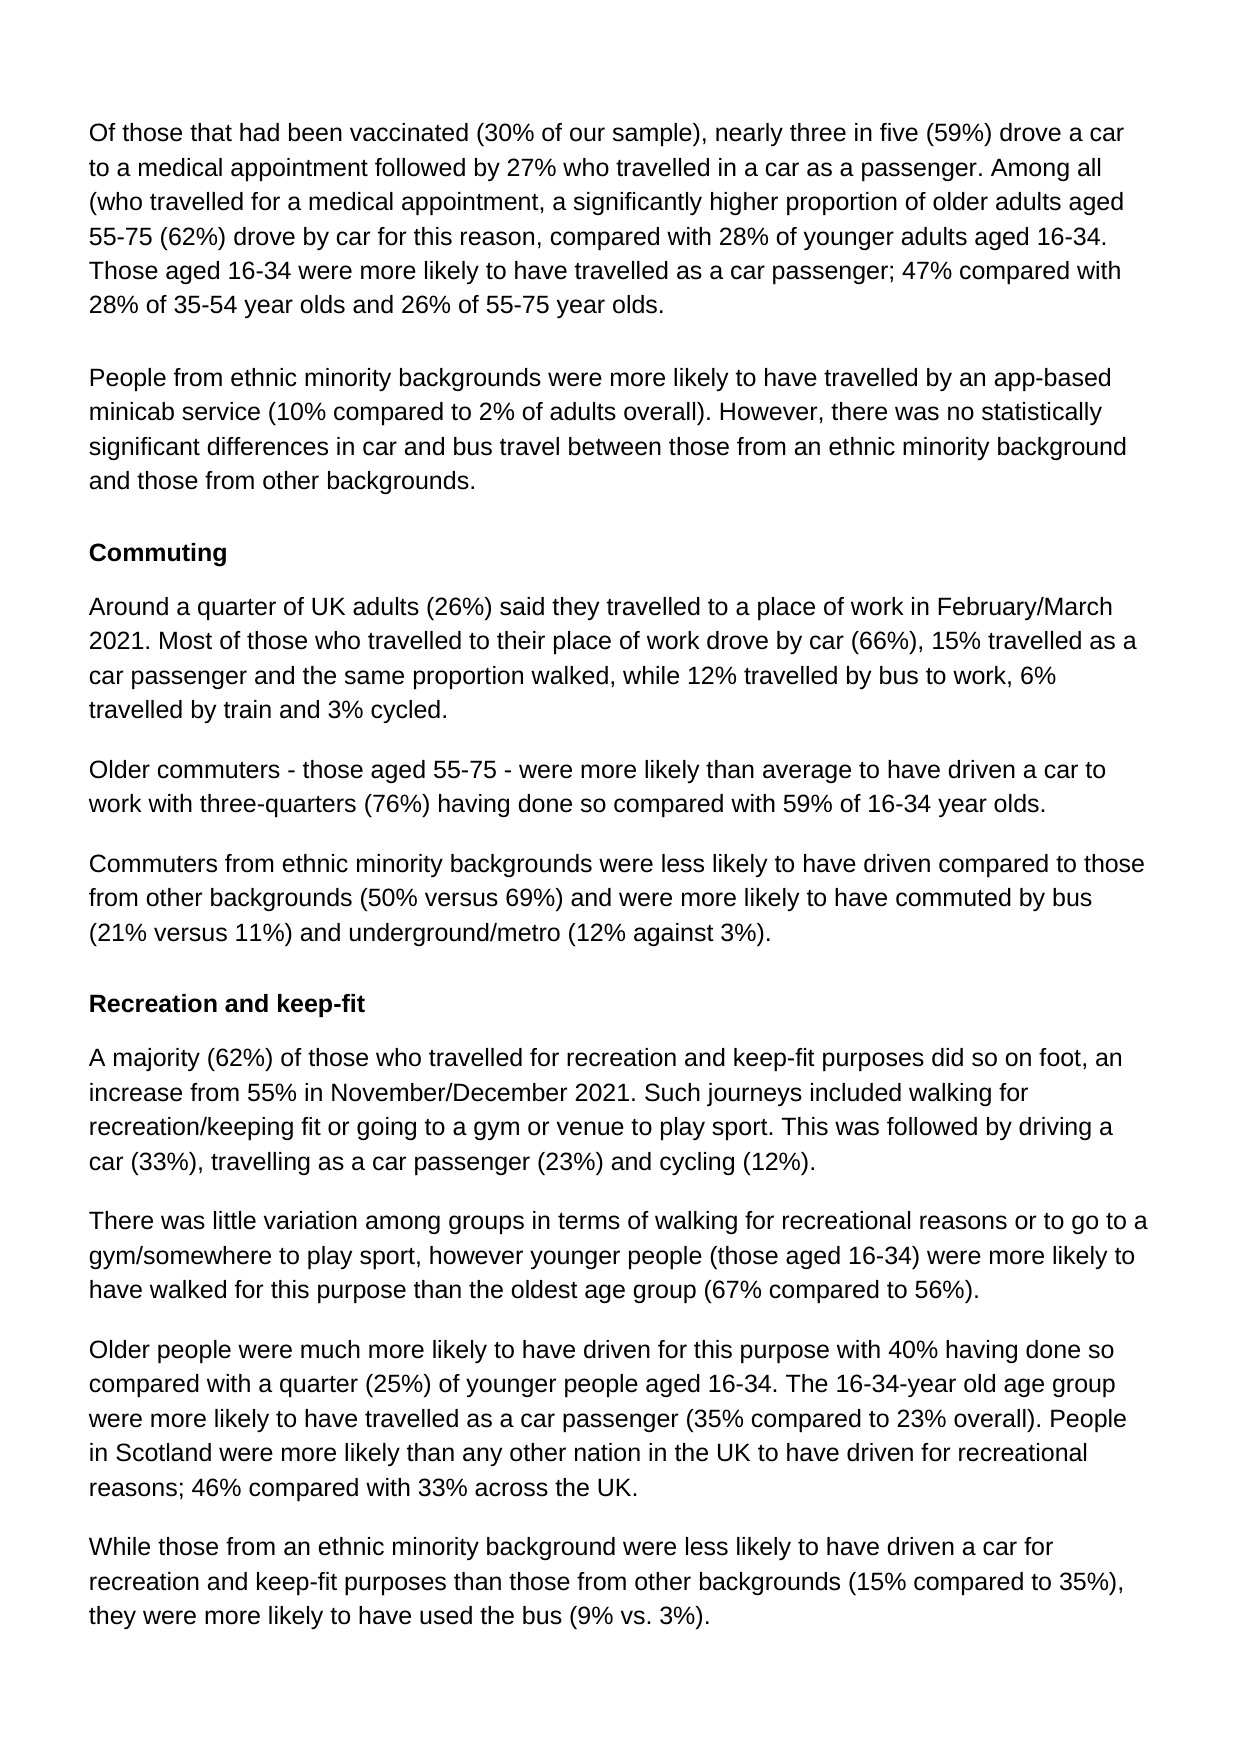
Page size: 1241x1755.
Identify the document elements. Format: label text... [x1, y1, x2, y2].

text Older people were much more likely to have driven for this purpose with 40% having done so compared with a quarter (25%) of younger people aged 16-34. The 16-34-year old age group were more likely to have travelled as a car passenger (35% compared to 23% overall). People in Scotland were more likely than any other nation in the UK to have driven for recreational reasons; 46% compared with 33% across the UK. [89, 1334, 1152, 1501]
subtitle People from ethnic minority backgrounds were more likely to have travelled by an app-based minicab service (10% compared to 2% of adults overall). However, there was no statistically significant differences in car and bus travel between those from an ethnic minority background and those from other backgrounds. [89, 362, 1152, 495]
text While those from an ethnic minority background were less likely to have driven a car for recreation and keep-fit purposes than those from other backgrounds (15% compared to 35%), they were more likely to have used the bus (9% vs. 3%). [89, 1532, 1152, 1630]
text Commuters from ethnic minority backgrounds were less likely to have driven compared to those from other backgrounds (50% versus 69%) and were more likely to have commuted by bus (21% versus 11%) and underground/metro (12% against 3%). [89, 848, 1152, 946]
text There was little variation among groups in terms of walking for recreational reasons or to go to a gym/somewhere to play sport, however younger people (those aged 16-34) were more likely to have walked for this purpose than the oldest age group (67% compared to 56%). [89, 1206, 1152, 1304]
text A majority (62%) of those who travelled for recreation and keep-fit purposes did so on foot, an increase from 55% in November/December 2021. Such journeys included walking for recreation/keeping fit or going to a gym or venue to play sport. This was followed by driving a car (33%), travelling as a car passenger (23%) and cycling (12%). [89, 1043, 1152, 1175]
text Around a quarter of UK adults (26%) said they travelled to a place of work in February/March 2021. Most of those who travelled to their place of work drove by car (66%), 15% travelled as a car passenger and the same proportion walked, while 12% travelled by bus to work, 6% travelled by train and 3% cycled. [89, 592, 1152, 724]
subtitle Commuting [89, 538, 1152, 567]
text Older commuters - those aged 55-75 - were more likely than average to have driven a car to work with three-quarters (76%) having done so compared with 59% of 16-34 year olds. [89, 754, 1152, 818]
subtitle Recreation and keep-fit [89, 989, 1152, 1018]
text Of those that had been vaccinated (30% of our sample), nearly three in five (59%) drove a car to a medical appointment followed by 27% who travelled in a car as a passenger. Among all (who travelled for a medical appointment, a significantly higher proportion of older adults aged 55-75 (62%) drove by car for this reason, compared with 28% of younger adults aged 16-34. Those aged 16-34 were more likely to have travelled as a car passenger; 47% compared with 28% of 35-54 year olds and 26% of 55-75 year olds. [89, 118, 1152, 319]
